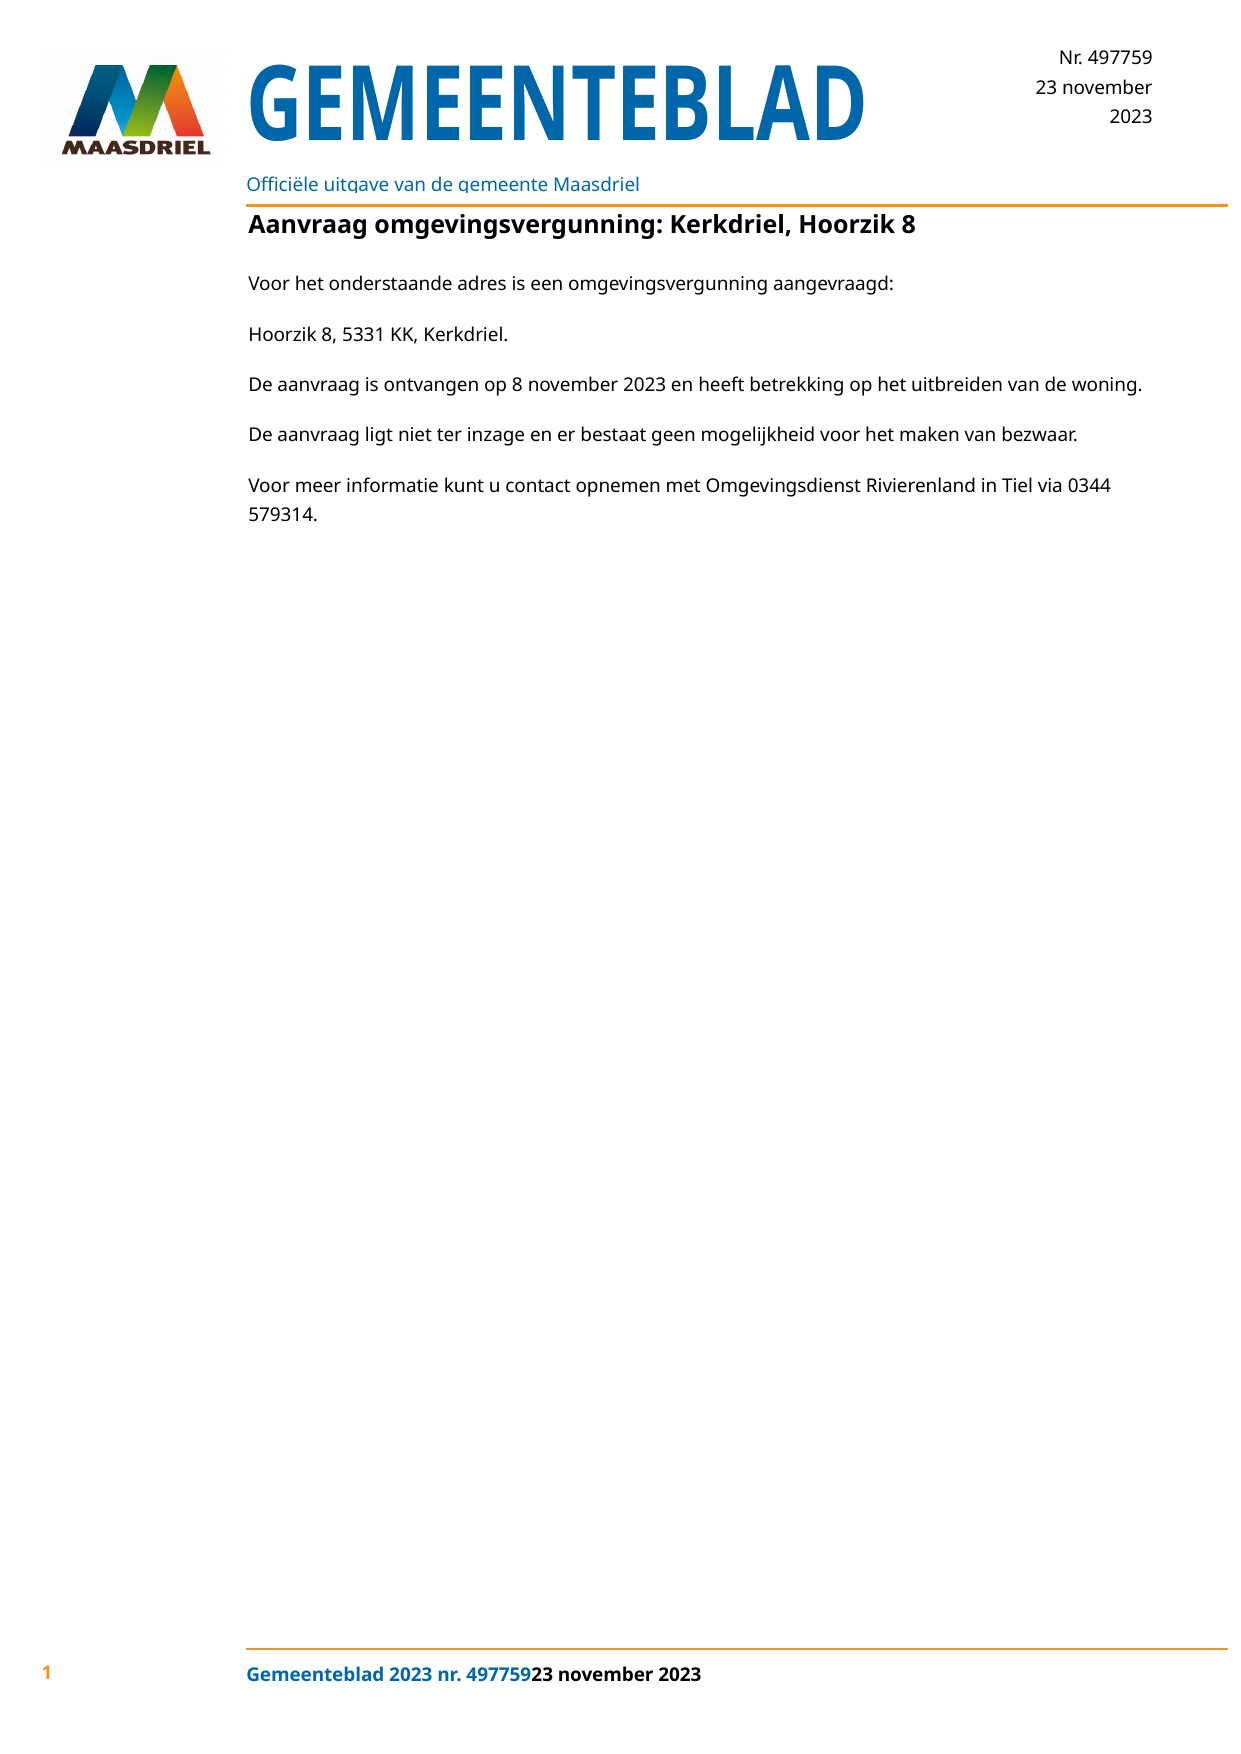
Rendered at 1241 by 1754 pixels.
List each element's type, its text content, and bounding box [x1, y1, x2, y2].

text Hoorzik 8, 5331 KK, Kerkdriel. [248, 321, 1152, 346]
text Aanvraag omgevingsvergunning: Kerkdriel, Hoorzik 8 [248, 207, 1152, 241]
text Voor meer informatie kunt u contact opnemen met Omgevingsdienst Rivierenland in Tiel via 0344 579314. [248, 472, 1152, 527]
picture [41, 47, 231, 172]
text De aanvraag is ontvangen op 8 november 2023 en heeft betrekking op het uitbreiden van de woning. [248, 371, 1152, 397]
text De aanvraag ligt niet ter inzage en er bestaat geen mogelijkheid voor het maken van bezwaar. [248, 422, 1152, 447]
text Voor het onderstaande adres is een omgevingsvergunning aangevraagd: [248, 270, 1152, 296]
